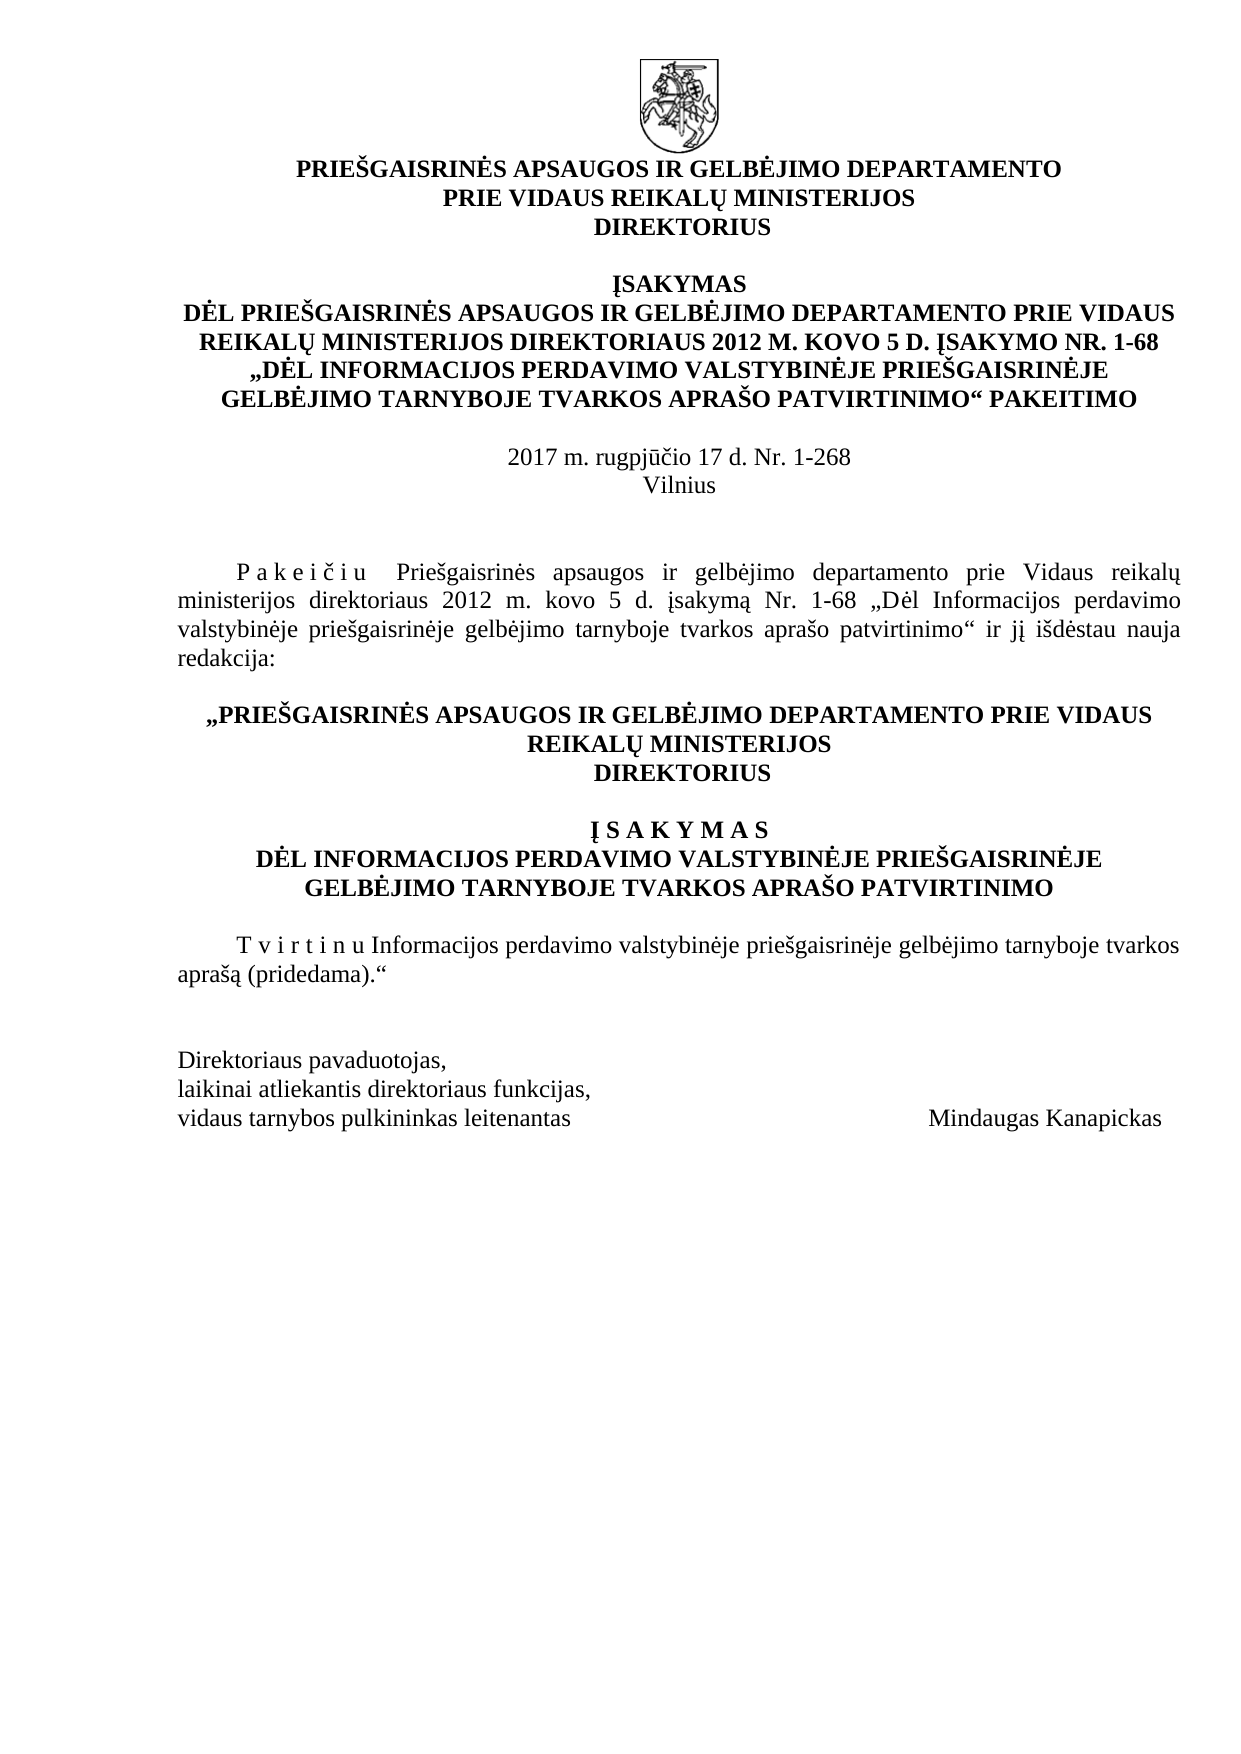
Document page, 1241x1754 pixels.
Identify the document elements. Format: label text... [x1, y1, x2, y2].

text Vilnius [177, 470, 1181, 499]
text „PRIEŠGAISRINĖS APSAUGOS IR GELBĖJIMO DEPARTAMENTO PRIE VIDAUS REIKALŲ MINISTERIJOS [177, 700, 1181, 758]
text T v i r t i n u Informacijos perdavimo valstybinėje priešgaisrinėje gelbėjimo tarnyboje tvarkos aprašą (pridedama).“ [177, 930, 1181, 988]
text DIREKTORIUS [177, 212, 1181, 240]
text Direktoriaus pavaduotojas, [177, 1045, 1181, 1074]
text laikinai atliekantis direktoriaus funkcijas, [177, 1074, 1181, 1103]
text DIREKTORIUS [177, 758, 1181, 787]
text ĮSAKYMAS [177, 269, 1181, 298]
text 2017 m. rugpjūčio 17 d. Nr. 1-268 [177, 442, 1181, 470]
text DĖL INFORMACIJOS PERDAVIMO VALSTYBINĖJE PRIEŠGAISRINĖJE GELBĖJIMO TARNYBOJE TVARKOS APRAŠO PATVIRTINIMO [177, 844, 1181, 902]
text PRIEŠGAISRINĖS APSAUGOS IR GELBĖJIMO DEPARTAMENTO [177, 154, 1181, 183]
text Į S A K Y M A S [177, 815, 1181, 844]
text vidaus tarnybos pulkininkas leitenantas Mindaugas Kanapickas [177, 1103, 1181, 1132]
text DĖL PRIEŠGAISRINĖS APSAUGOS IR GELBĖJIMO DEPARTAMENTO PRIE VIDAUS REIKALŲ MINISTERIJOS DIREKTORIAUS 2012 M. kovo 5 D. ĮSAKYMO NR. 1-68 „DĖL INFORMACIJOS PERDAVIMO VALSTYBINĖJE PRIEŠGAISRINĖJE GELBĖJIMO TARNYBOJE TVARKOS APRAŠO PATVIRTINIMO“ PAKEITIMO [177, 298, 1181, 413]
text PRIE VIDAUS REIKALŲ MINISTERIJOS [177, 183, 1181, 212]
text Pakeičiu Priešgaisrinės apsaugos ir gelbėjimo departamento prie Vidaus reikalų ministerijos direktoriaus 2012 m. kovo 5 d. įsakymą Nr. 1-68 „Dėl Informacijos perdavimo valstybinėje priešgaisrinėje gelbėjimo tarnyboje tvarkos aprašo patvirtinimo“ ir jį išdėstau nauja redakcija: [177, 557, 1181, 672]
